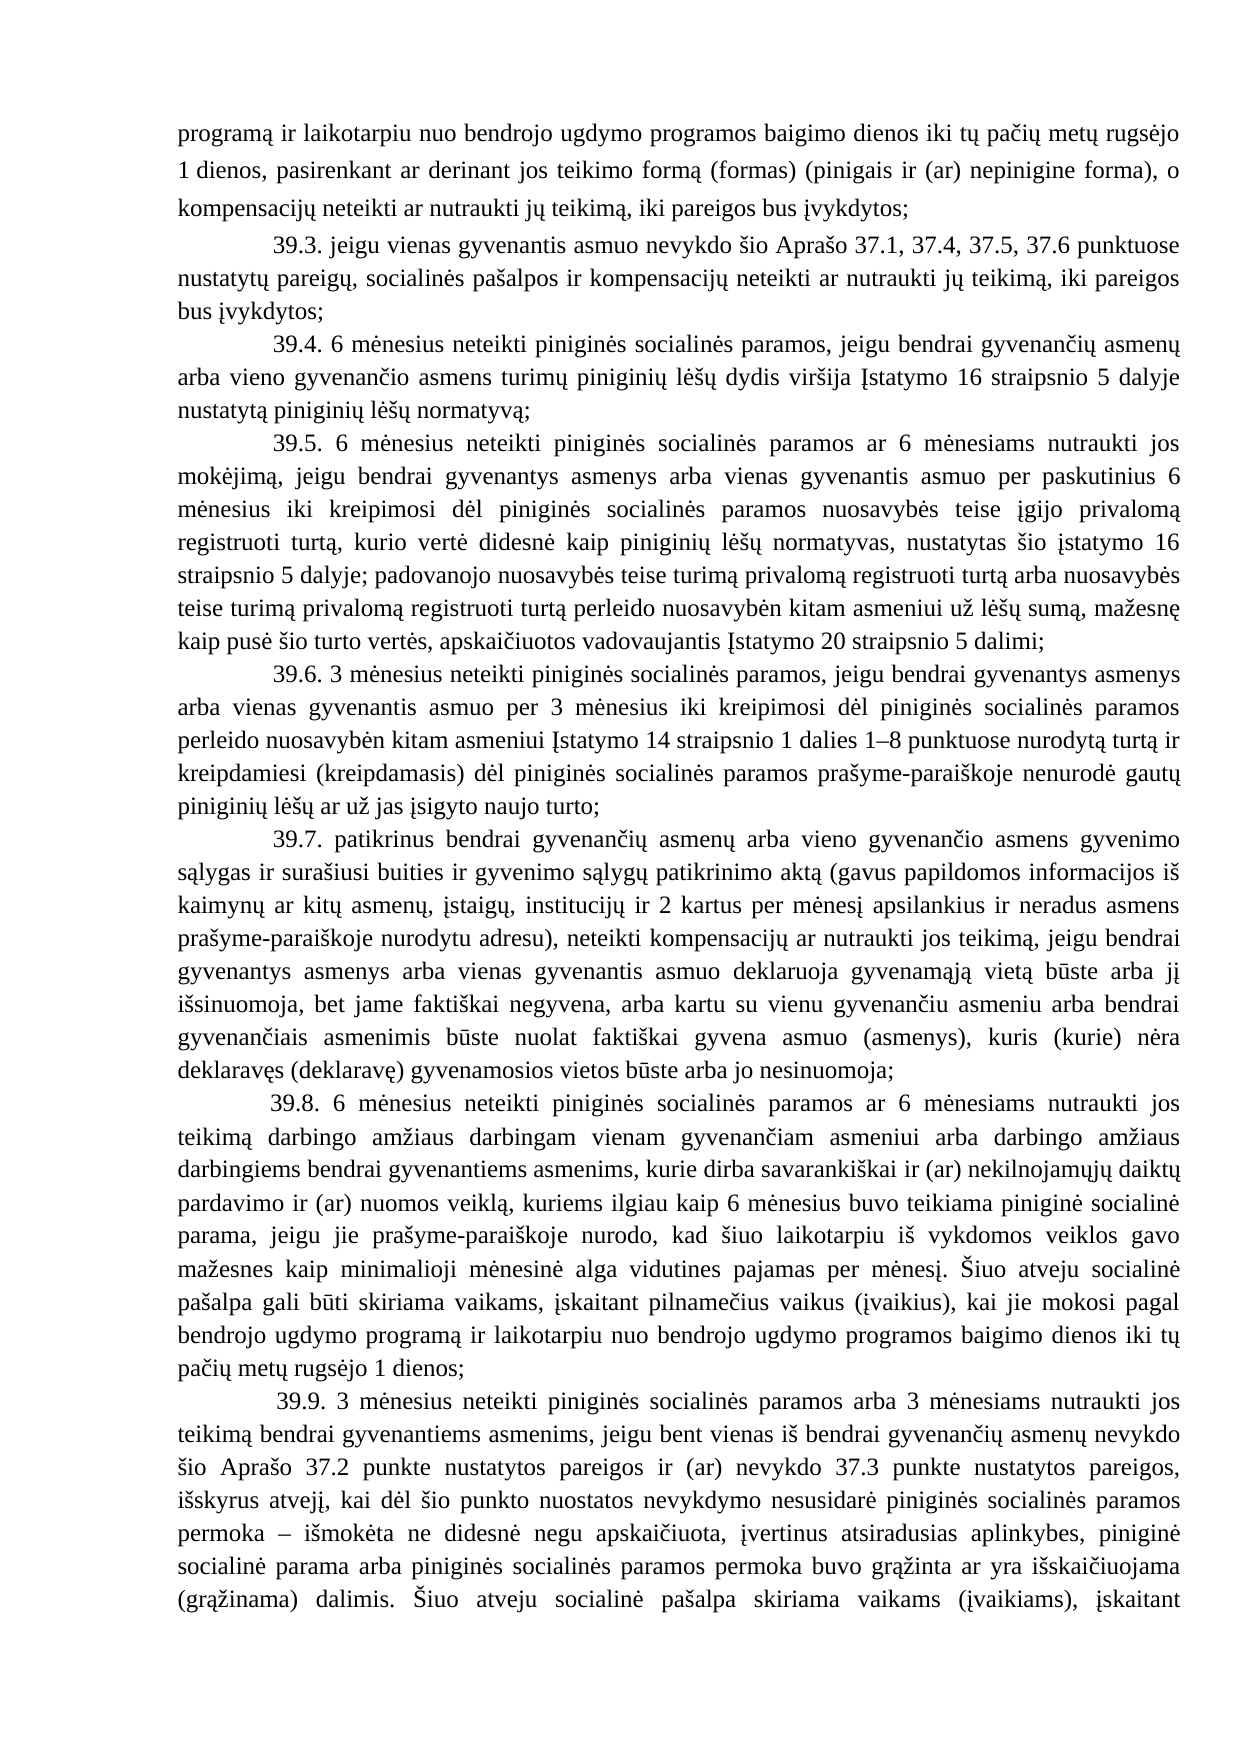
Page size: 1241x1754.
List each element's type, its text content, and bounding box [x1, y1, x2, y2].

text 39.8. 6 mėnesius neteikti piniginės socialinės paramos ar 6 mėnesiams nutraukti jos teikimą darbingo amžiaus darbingam vienam gyvenančiam asmeniui arba darbingo amžiaus darbingiems bendrai gyvenantiems asmenims, kurie dirba savarankiškai ir (ar) nekilnojamųjų daiktų pardavimo ir (ar) nuomos veiklą, kuriems ilgiau kaip 6 mėnesius buvo teikiama piniginė socialinė parama, jeigu jie prašyme-paraiškoje nurodo, kad šiuo laikotarpiu iš vykdomos veiklos gavo mažesnes kaip minimalioji mėnesinė alga vidutines pajamas per mėnesį. Šiuo atveju socialinė pašalpa gali būti skiriama vaikams, įskaitant pilnamečius vaikus (įvaikius), kai jie mokosi pagal bendrojo ugdymo programą ir laikotarpiu nuo bendrojo ugdymo programos baigimo dienos iki tų pačių metų rugsėjo 1 dienos; [177, 1088, 1181, 1381]
text 39.9. 3 mėnesius neteikti piniginės socialinės paramos arba 3 mėnesiams nutraukti jos teikimą bendrai gyvenantiems asmenims, jeigu bent vienas iš bendrai gyvenančių asmenų nevykdo šio Aprašo 37.2 punkte nustatytos pareigos ir (ar) nevykdo 37.3 punkte nustatytos pareigos, išskyrus atvejį, kai dėl šio punkto nuostatos nevykdymo nesusidarė piniginės socialinės paramos permoka – išmokėta ne didesnė negu apskaičiuota, įvertinus atsiradusias aplinkybes, piniginė socialinė parama arba piniginės socialinės paramos permoka buvo grąžinta ar yra išskaičiuojama (grąžinama) dalimis. Šiuo atveju socialinė pašalpa skiriama vaikams (įvaikiams), įskaitant [177, 1386, 1181, 1613]
text 39.7. patikrinus bendrai gyvenančių asmenų arba vieno gyvenančio asmens gyvenimo sąlygas ir surašiusi buities ir gyvenimo sąlygų patikrinimo aktą (gavus papildomos informacijos iš kaimynų ar kitų asmenų, įstaigų, institucijų ir 2 kartus per mėnesį apsilankius ir neradus asmens prašyme-paraiškoje nurodytu adresu), neteikti kompensacijų ar nutraukti jos teikimą, jeigu bendrai gyvenantys asmenys arba vienas gyvenantis asmuo deklaruoja gyvenamąją vietą būste arba jį išsinuomoja, bet jame faktiškai negyvena, arba kartu su vienu gyvenančiu asmeniu arba bendrai gyvenančiais asmenimis būste nuolat faktiškai gyvena asmuo (asmenys), kuris (kurie) nėra deklaravęs (deklaravę) gyvenamosios vietos būste arba jo nesinuomoja; [177, 824, 1181, 1084]
text 39.3. jeigu vienas gyvenantis asmuo nevykdo šio Aprašo 37.1, 37.4, 37.5, 37.6 punktuose nustatytų pareigų, socialinės pašalpos ir kompensacijų neteikti ar nutraukti jų teikimą, iki pareigos bus įvykdytos; [177, 230, 1181, 325]
text 39.4. 6 mėnesius neteikti piniginės socialinės paramos, jeigu bendrai gyvenančių asmenų arba vieno gyvenančio asmens turimų piniginių lėšų dydis viršija Įstatymo 16 straipsnio 5 dalyje nustatytą piniginių lėšų normatyvą; [177, 329, 1181, 424]
text 39.6. 3 mėnesius neteikti piniginės socialinės paramos, jeigu bendrai gyvenantys asmenys arba vienas gyvenantis asmuo per 3 mėnesius iki kreipimosi dėl piniginės socialinės paramos perleido nuosavybėn kitam asmeniui Įstatymo 14 straipsnio 1 dalies 1–8 punktuose nurodytą turtą ir kreipdamiesi (kreipdamasis) dėl piniginės socialinės paramos prašyme-paraiškoje nenurodė gautų piniginių lėšų ar už jas įsigyto naujo turto; [177, 659, 1181, 820]
text programą ir laikotarpiu nuo bendrojo ugdymo programos baigimo dienos iki tų pačių metų rugsėjo 1 dienos, pasirenkant ar derinant jos teikimo formą (formas) (pinigais ir (ar) nepinigine forma), o kompensacijų neteikti ar nutraukti jų teikimą, iki pareigos bus įvykdytos; [177, 118, 1181, 221]
text 39.5. 6 mėnesius neteikti piniginės socialinės paramos ar 6 mėnesiams nutraukti jos mokėjimą, jeigu bendrai gyvenantys asmenys arba vienas gyvenantis asmuo per paskutinius 6 mėnesius iki kreipimosi dėl piniginės socialinės paramos nuosavybės teise įgijo privalomą registruoti turtą, kurio vertė didesnė kaip piniginių lėšų normatyvas, nustatytas šio įstatymo 16 straipsnio 5 dalyje; padovanojo nuosavybės teise turimą privalomą registruoti turtą arba nuosavybės teise turimą privalomą registruoti turtą perleido nuosavybėn kitam asmeniui už lėšų sumą, mažesnę kaip pusė šio turto vertės, apskaičiuotos vadovaujantis Įstatymo 20 straipsnio 5 dalimi; [177, 428, 1181, 655]
